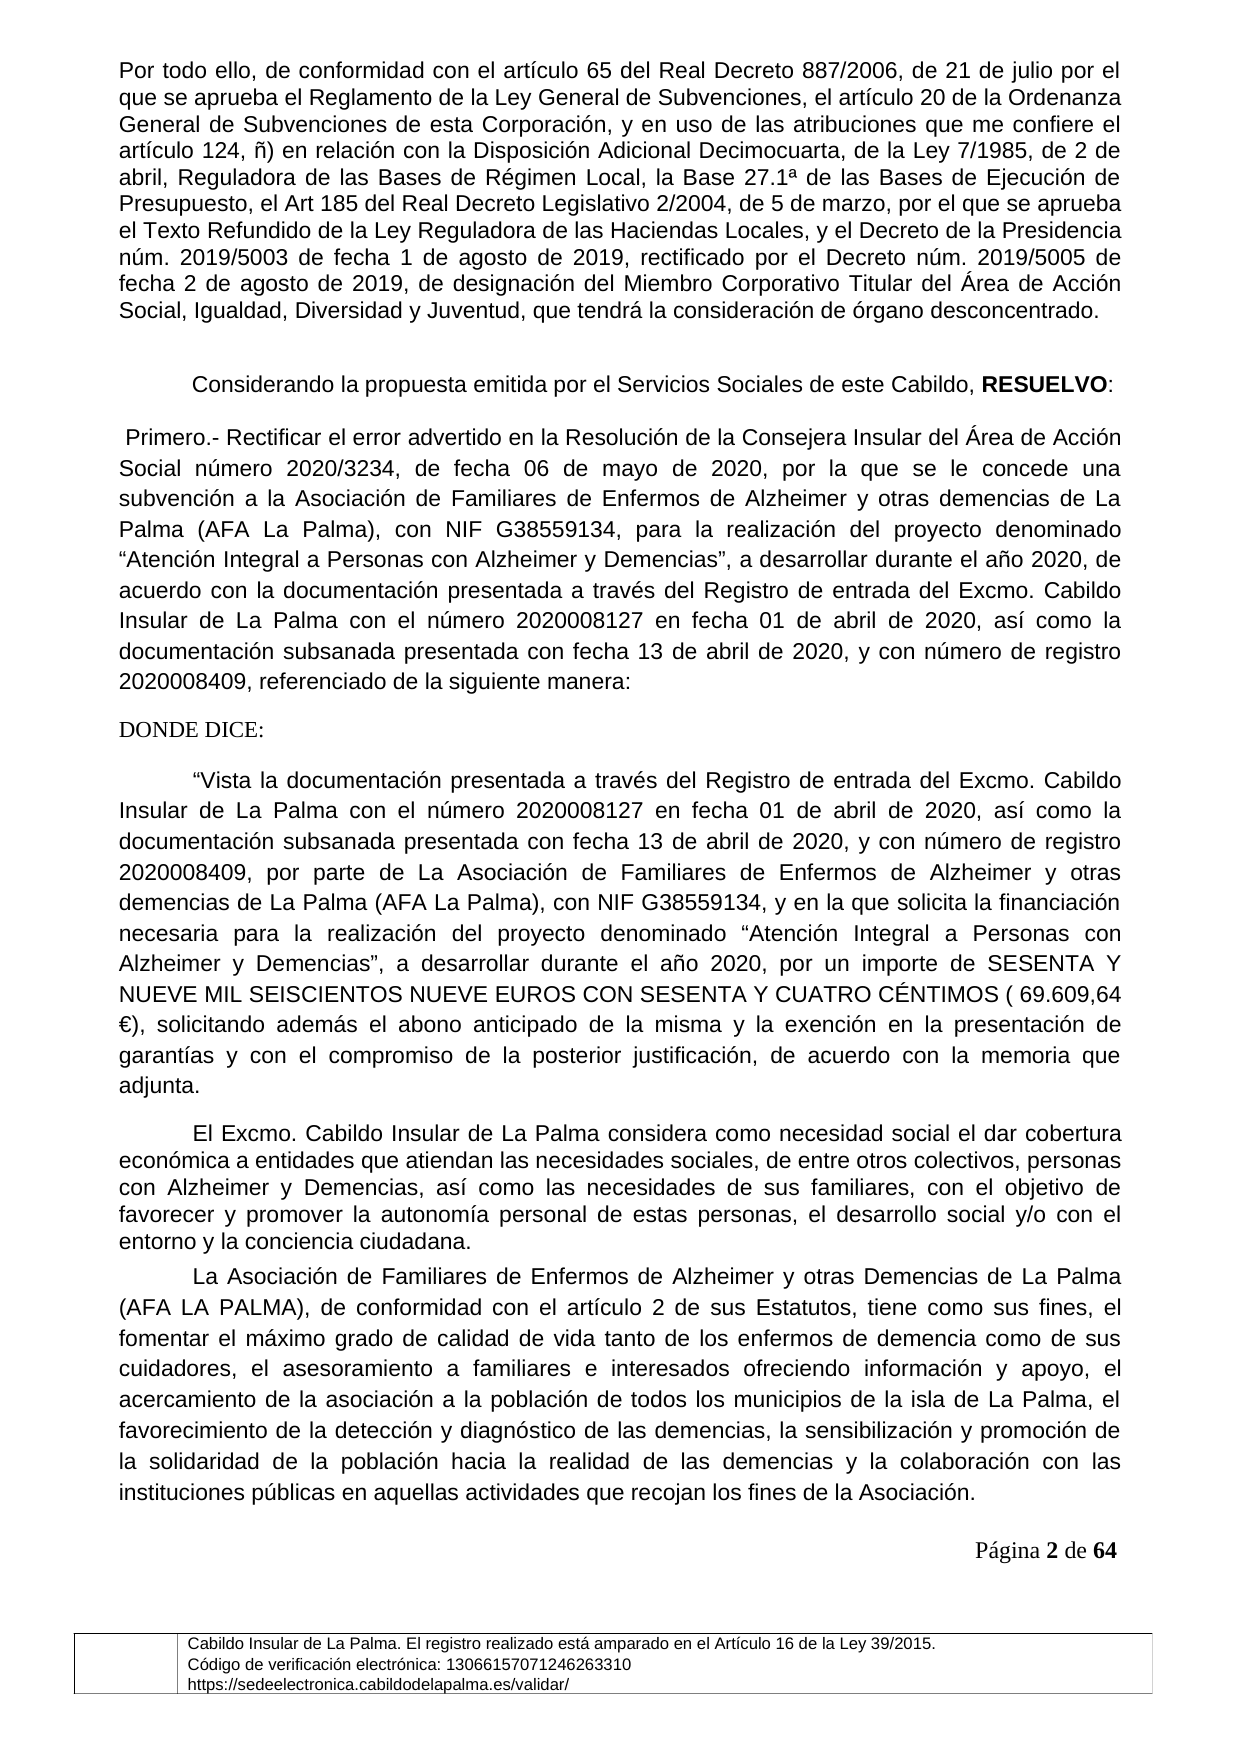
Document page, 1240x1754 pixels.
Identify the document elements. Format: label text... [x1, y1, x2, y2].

text El Excmo. Cabildo Insular de La Palma considera como necesidad social el dar cobertura económica a entidades que atiendan las necesidades sociales, de entre otros colectivos, personas con Alzheimer y Demencias, así como las necesidades de sus familiares, con el objetivo de favorecer y promover la autonomía personal de estas personas, el desarrollo social y/o con el entorno y la conciencia ciudadana. [119, 1120, 1122, 1254]
text Por todo ello, de conformidad con el artículo 65 del Real Decreto 887/2006, de 21 de julio por el que se aprueba el Reglamento de la Ley General de Subvenciones, el artículo 20 de la Ordenanza General de Subvenciones de esta Corporación, y en uso de las atribuciones que me confiere el artículo 124, ñ) en relación con la Disposición Adicional Decimocuarta, de la Ley 7/1985, de 2 de abril, Reguladora de las Bases de Régimen Local, la Base 27.1ª de las Bases de Ejecución de Presupuesto, el Art 185 del Real Decreto Legislativo 2/2004, de 5 de marzo, por el que se aprueba el Texto Refundido de la Ley Reguladora de las Haciendas Locales, y el Decreto de la Presidencia núm. 2019/5003 de fecha 1 de agosto de 2019, rectificado por el Decreto núm. 2019/5005 de fecha 2 de agosto de 2019, de designación del Miembro Corporativo Titular del Área de Acción Social, Igualdad, Diversidad y Juventud, que tendrá la consideración de órgano desconcentrado. [119, 57, 1122, 323]
text Primero.- Rectificar el error advertido en la Resolución de la Consejera Insular del Área de Acción Social número 2020/3234, de fecha 06 de mayo de 2020, por la que se le concede una subvención a la Asociación de Familiares de Enfermos de Alzheimer y otras demencias de La Palma (AFA La Palma), con NIF G38559134, para la realización del proyecto denominado “Atención Integral a Personas con Alzheimer y Demencias”, a desarrollar durante el año 2020, de acuerdo con la documentación presentada a través del Registro de entrada del Excmo. Cabildo Insular de La Palma con el número 2020008127 en fecha 01 de abril de 2020, así como la documentación subsanada presentada con fecha 13 de abril de 2020, y con número de registro 2020008409, referenciado de la siguiente manera: [119, 424, 1122, 695]
text “Vista la documentación presentada a través del Registro de entrada del Excmo. Cabildo Insular de La Palma con el número 2020008127 en fecha 01 de abril de 2020, así como la documentación subsanada presentada con fecha 13 de abril de 2020, y con número de registro 2020008409, por parte de La Asociación de Familiares de Enfermos de Alzheimer y otras demencias de La Palma (AFA La Palma), con NIF G38559134, y en la que solicita la financiación necesaria para la realización del proyecto denominado “Atención Integral a Personas con Alzheimer y Demencias”, a desarrollar durante el año 2020, por un importe de SESENTA Y NUEVE MIL SEISCIENTOS NUEVE EUROS CON SESENTA Y CUATRO CÉNTIMOS ( 69.609,64 €), solicitando además el abono anticipado de la misma y la exención en la presentación de garantías y con el compromiso de la posterior justificación, de acuerdo con la memoria que adjunta. [119, 767, 1122, 1098]
text La Asociación de Familiares de Enfermos de Alzheimer y otras Demencias de La Palma (AFA LA PALMA), de conformidad con el artículo 2 de sus Estatutos, tiene como sus fines, el fomentar el máximo grado de calidad de vida tanto de los enfermos de demencia como de sus cuidadores, el asesoramiento a familiares e interesados ofreciendo información y apoyo, el acercamiento de la asociación a la población de todos los municipios de la isla de La Palma, el favorecimiento de la detección y diagnóstico de las demencias, la sensibilización y promoción de la solidaridad de la población hacia la realidad de las demencias y la colaboración con las instituciones públicas en aquellas actividades que recojan los fines de la Asociación. [119, 1263, 1122, 1505]
text DONDE DICE: [119, 716, 1122, 742]
text Página 2 de 64 [975, 1536, 1122, 1563]
text Considerando la propuesta emitida por el Servicios Sociales de este Cabildo, RESUELVO: [192, 371, 1122, 398]
